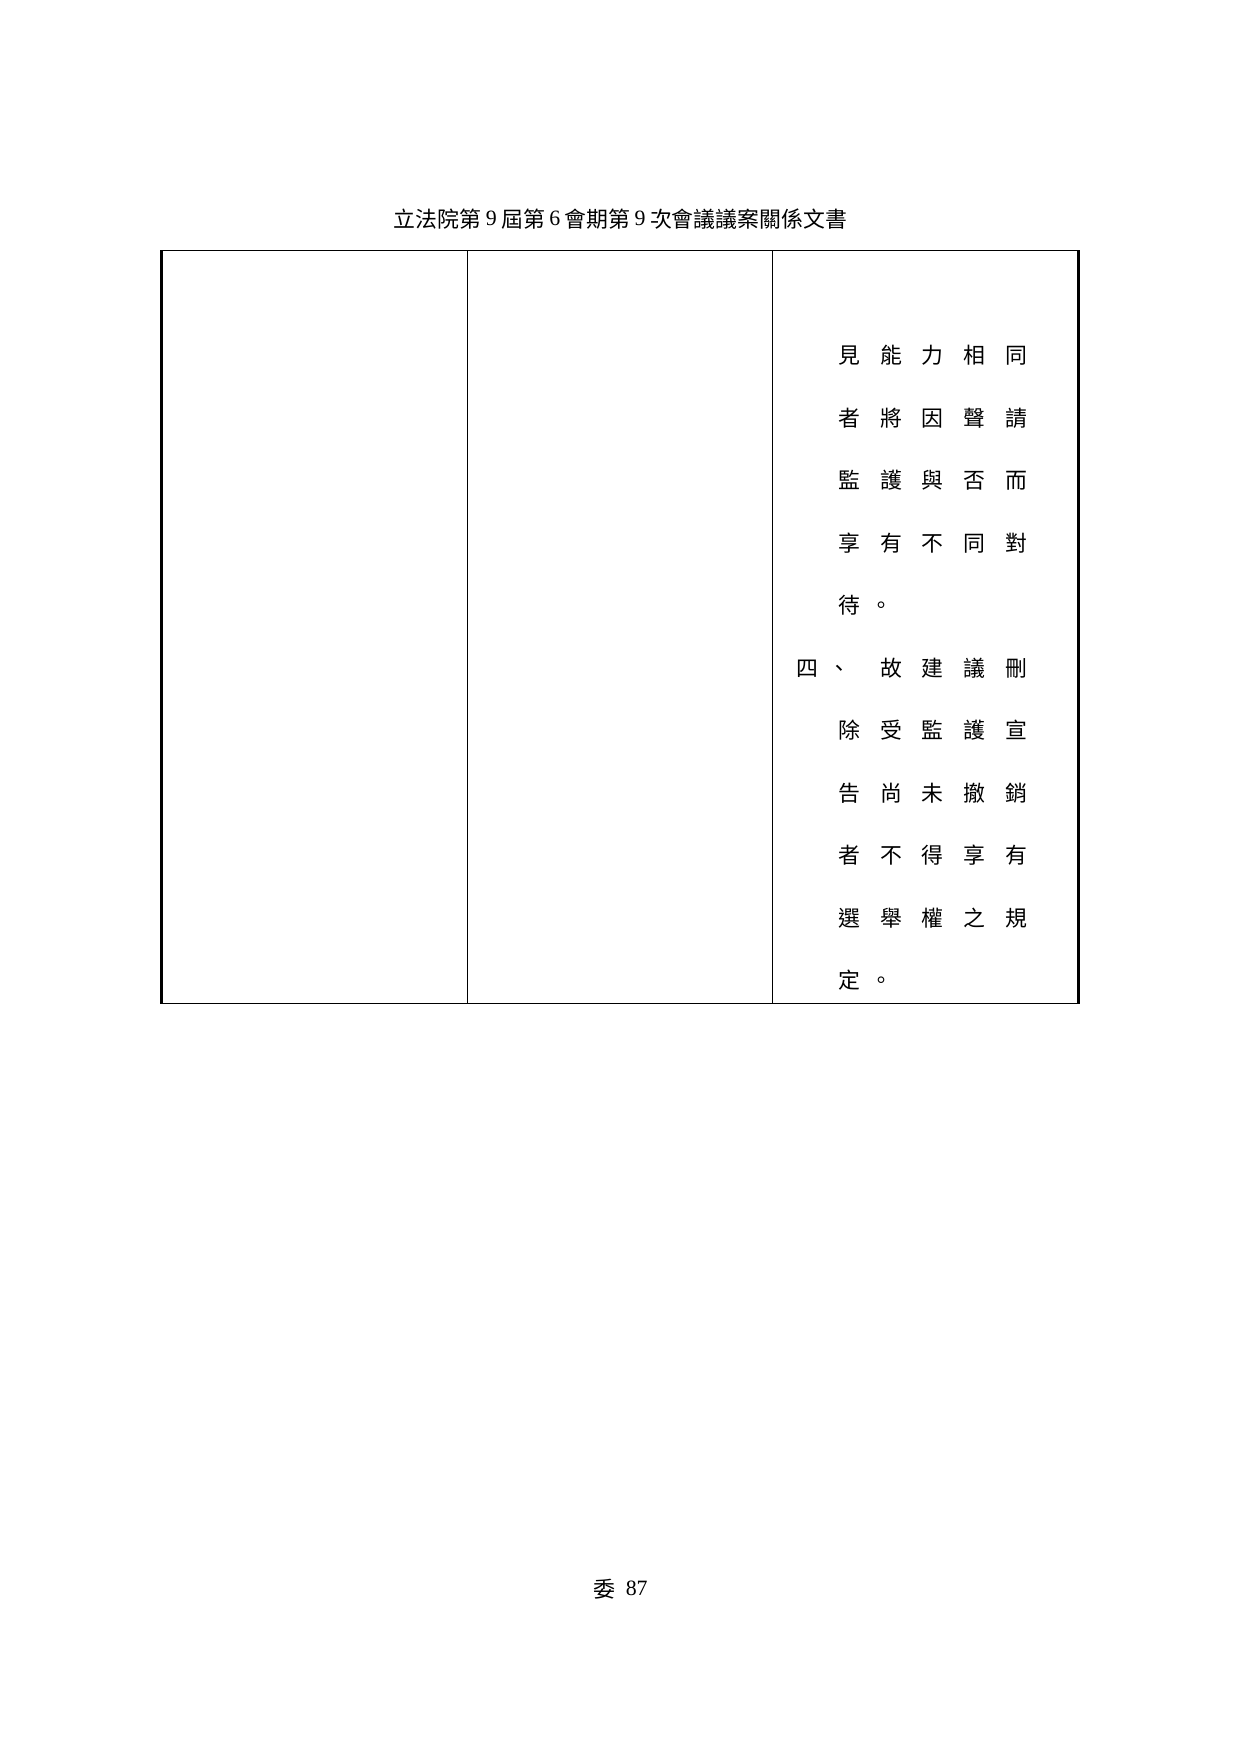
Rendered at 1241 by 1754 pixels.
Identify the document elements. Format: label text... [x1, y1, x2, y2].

table_cell [163, 251, 467, 1003]
table_cell [468, 251, 772, 1003]
table_cell 見能力相同者將因聲請監護與否而享有不同對待。 四、故建議刪除受監護宣告尚未撤銷者不得享有選舉權之規定。 [773, 251, 1077, 1003]
